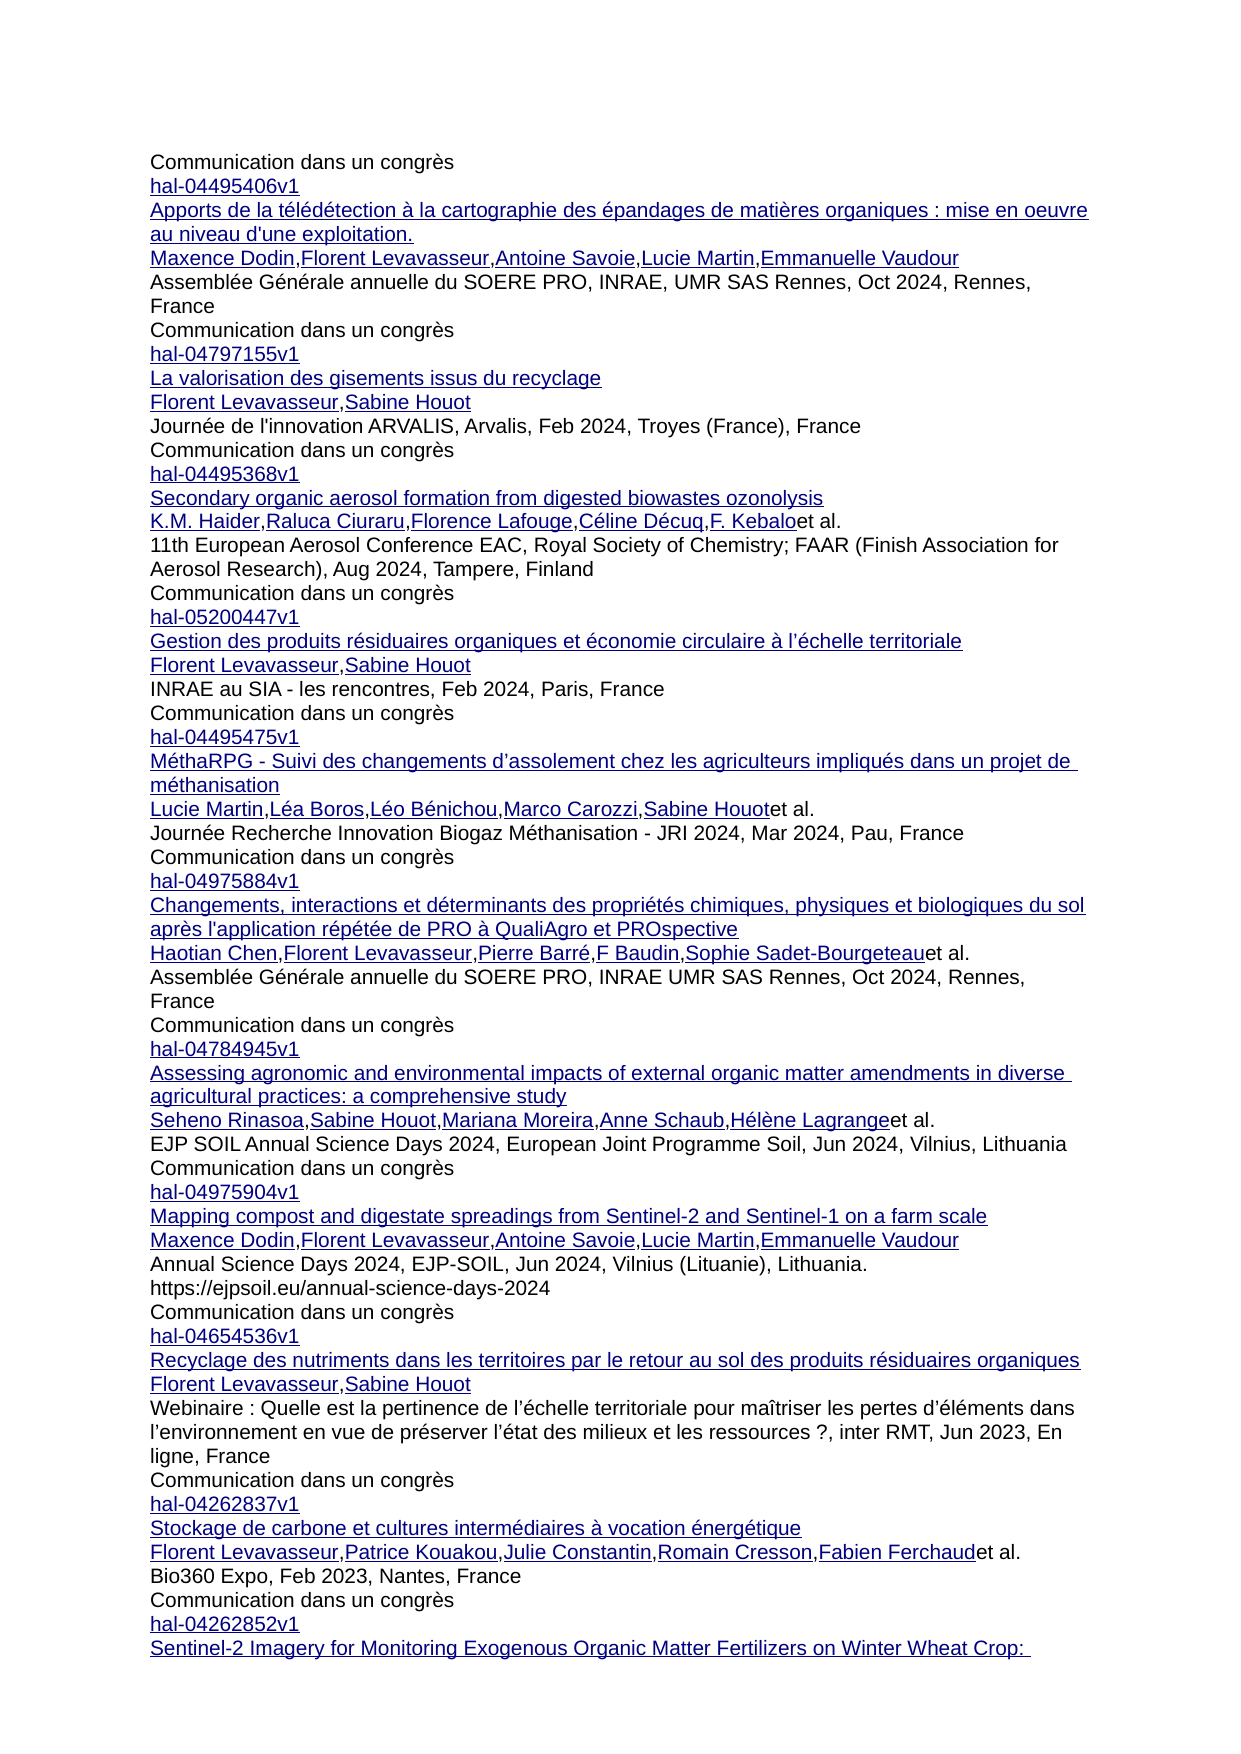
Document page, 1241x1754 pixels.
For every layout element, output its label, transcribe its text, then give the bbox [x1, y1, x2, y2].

table_cell Recyclage des nutriments dans les territoires par le retour au sol des produits résiduaires organiques Florent Levavasseur,Sabine Houot Webinaire : Quelle est la pertinence de l’échelle territoriale pour maîtriser les pertes d’éléments dans l’environnement en vue de préserver l’état des milieux et les ressources ?, inter RMT, Jun 2023, En ligne, France Communication dans un congrès hal-04262837v1 [150, 1348, 1090, 1516]
table_cell Stockage de carbone et cultures intermédiaires à vocation énergétique Florent Levavasseur,Patrice Kouakou,Julie Constantin,Romain Cresson,Fabien Ferchaudet al. Bio360 Expo, Feb 2023, Nantes, France Communication dans un congrès hal-04262852v1 [150, 1516, 1090, 1635]
table_cell Changements, interactions et déterminants des propriétés chimiques, physiques et biologiques du sol après l'application répétée de PRO à QualiAgro et PROspective Haotian Chen,Florent Levavasseur,Pierre Barré,F Baudin,Sophie Sadet-Bourgeteauet al. Assemblée Générale annuelle du SOERE PRO, INRAE UMR SAS Rennes, Oct 2024, Rennes, France Communication dans un congrès hal-04784945v1 [150, 893, 1090, 1060]
table_cell Gestion des produits résiduaires organiques et économie circulaire à l’échelle territoriale Florent Levavasseur,Sabine Houot INRAE au SIA - les rencontres, Feb 2024, Paris, France Communication dans un congrès hal-04495475v1 [150, 629, 1090, 749]
table_cell Apports de la télédétection à la cartographie des épandages de matières organiques : mise en oeuvre au niveau d'une exploitation. Maxence Dodin,Florent Levavasseur,Antoine Savoie,Lucie Martin,Emmanuelle Vaudour Assemblée Générale annuelle du SOERE PRO, INRAE, UMR SAS Rennes, Oct 2024, Rennes, France Communication dans un congrès hal-04797155v1 [150, 198, 1090, 366]
table_cell Mapping compost and digestate spreadings from Sentinel-2 and Sentinel-1 on a farm scale Maxence Dodin,Florent Levavasseur,Antoine Savoie,Lucie Martin,Emmanuelle Vaudour Annual Science Days 2024, EJP-SOIL, Jun 2024, Vilnius (Lituanie), Lithuania. https://ejpsoil.eu/annual-science-days-2024 Communication dans un congrès hal-04654536v1 [150, 1204, 1090, 1348]
table_cell Secondary organic aerosol formation from digested biowastes ozonolysis K.M. Haider,Raluca Ciuraru,Florence Lafouge,Céline Décuq,F. Kebaloet al. 11th European Aerosol Conference EAC, Royal Society of Chemistry; FAAR (Finish Association for Aerosol Research), Aug 2024, Tampere, Finland Communication dans un congrès hal-05200447v1 [150, 485, 1090, 629]
table_cell MéthaRPG - Suivi des changements d’assolement chez les agriculteurs impliqués dans un projet de méthanisation Lucie Martin,Léa Boros,Léo Bénichou,Marco Carozzi,Sabine Houotet al. Journée Recherche Innovation Biogaz Méthanisation - JRI 2024, Mar 2024, Pau, France Communication dans un congrès hal-04975884v1 [150, 749, 1090, 893]
table_cell Communication dans un congrès hal-04495406v1 [150, 150, 1090, 198]
table_cell Sentinel-2 Imagery for Monitoring Exogenous Organic Matter Fertilizers on Winter Wheat Crop: [150, 1635, 1090, 1659]
table_cell La valorisation des gisements issus du recyclage Florent Levavasseur,Sabine Houot Journée de l'innovation ARVALIS, Arvalis, Feb 2024, Troyes (France), France Communication dans un congrès hal-04495368v1 [150, 366, 1090, 485]
table_cell Assessing agronomic and environmental impacts of external organic matter amendments in diverse agricultural practices: a comprehensive study Seheno Rinasoa,Sabine Houot,Mariana Moreira,Anne Schaub,Hélène Lagrangeet al. EJP SOIL Annual Science Days 2024, European Joint Programme Soil, Jun 2024, Vilnius, Lithuania Communication dans un congrès hal-04975904v1 [150, 1060, 1090, 1204]
